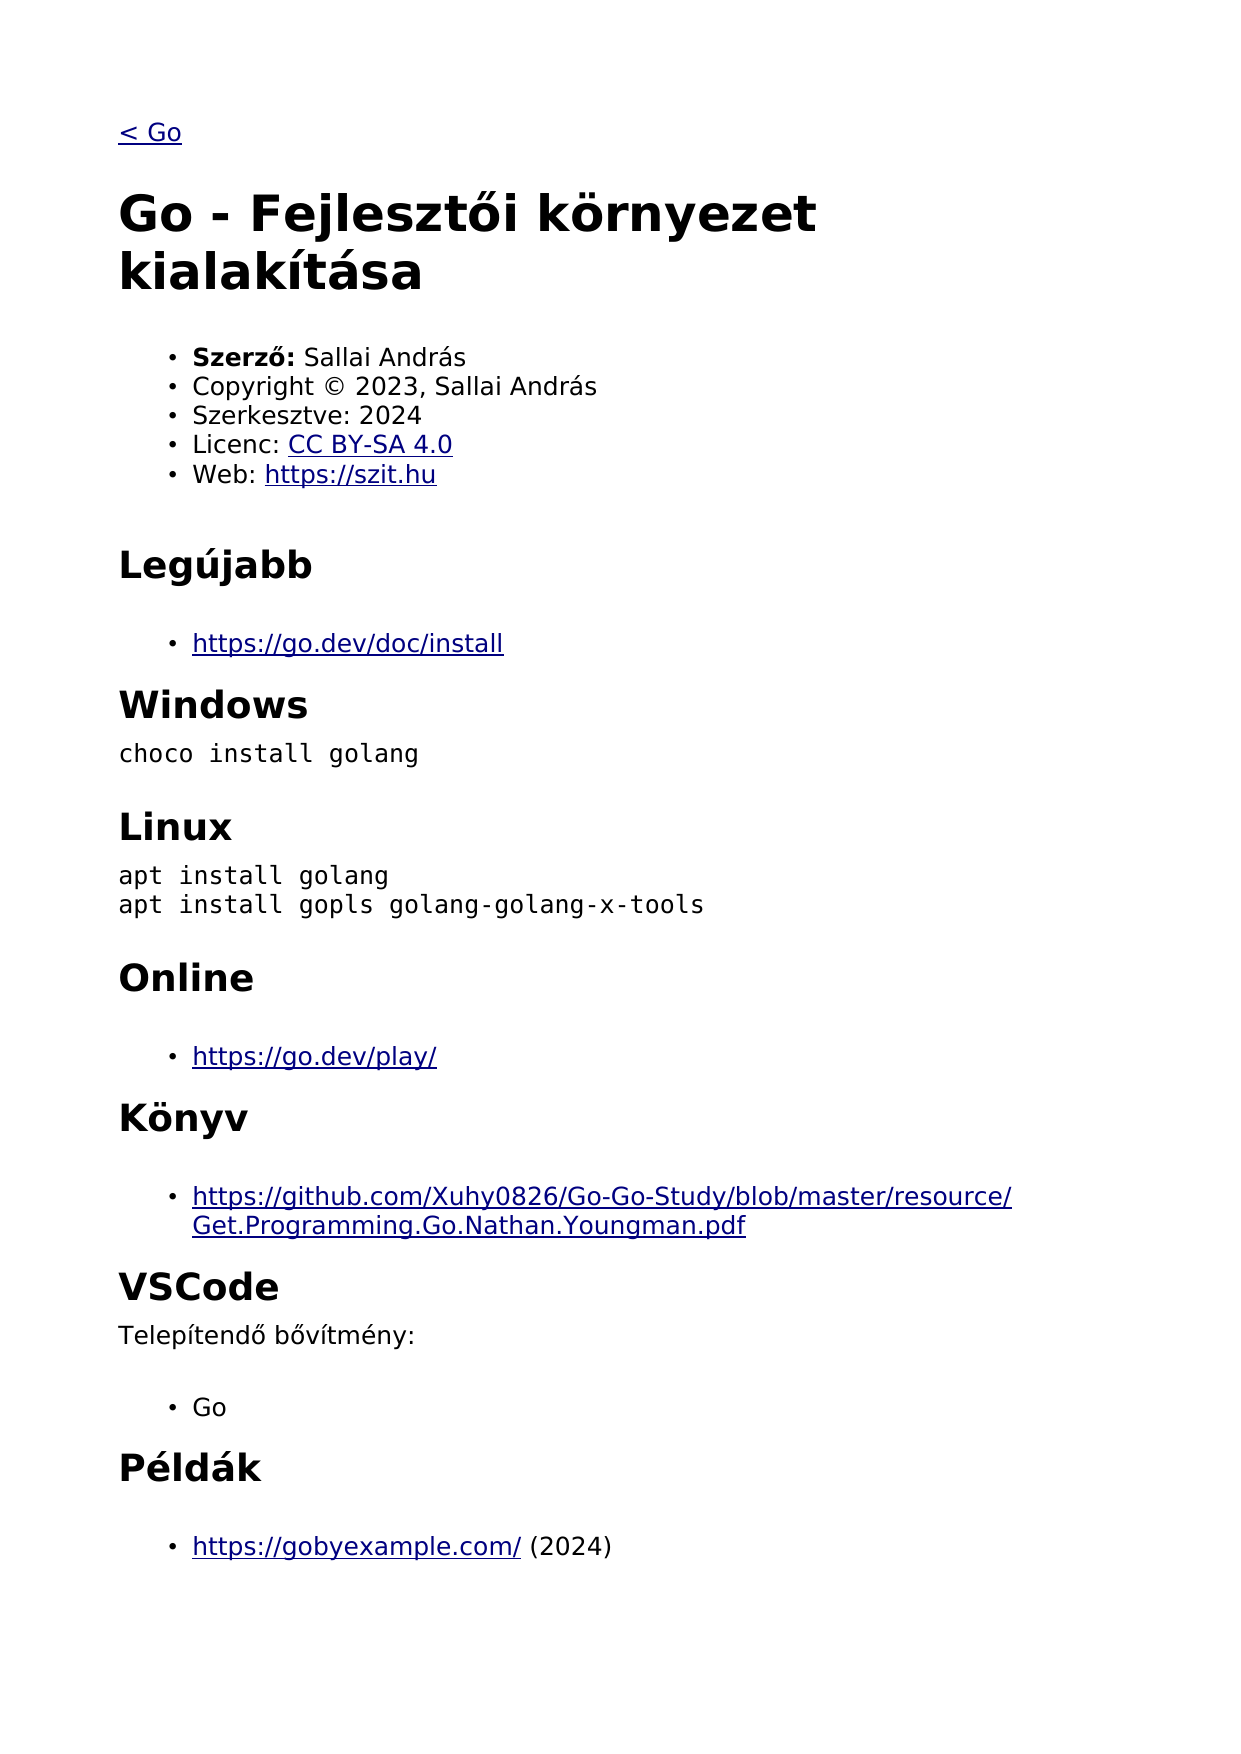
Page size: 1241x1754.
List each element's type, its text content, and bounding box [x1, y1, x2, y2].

list Web: https://szit.hu [177, 460, 1122, 489]
subtitle VSCode [118, 1265, 1122, 1309]
list Go [177, 1393, 1122, 1422]
list https://github.com/Xuhy0826/Go-Go-Study/blob/master/resource/Get.Programming.Go.Nathan.Youngman.pdf [177, 1182, 1122, 1240]
text apt install golang apt install gopls golang-golang-x-tools [118, 862, 1122, 920]
subtitle Go - Fejlesztői környezet kialakítása [118, 185, 1122, 301]
text < Go [118, 118, 1122, 147]
list https://go.dev/play/ [177, 1042, 1122, 1071]
list https://go.dev/doc/install [177, 629, 1122, 658]
subtitle Könyv [118, 1096, 1122, 1140]
list Szerző: Sallai András [177, 343, 1122, 372]
subtitle Példák [118, 1447, 1122, 1491]
text choco install golang [118, 739, 1122, 769]
list Copyright © 2023, Sallai András [177, 372, 1122, 402]
subtitle Linux [118, 805, 1122, 849]
subtitle Legújabb [118, 543, 1122, 587]
text Telepítendő bővítmény: [118, 1322, 1122, 1351]
subtitle Online [118, 957, 1122, 1000]
list https://gobyexample.com/ (2024) [177, 1532, 1122, 1562]
subtitle Windows [118, 683, 1122, 727]
list Szerkesztve: 2024 [177, 402, 1122, 431]
list Licenc: CC BY-SA 4.0 [177, 431, 1122, 460]
